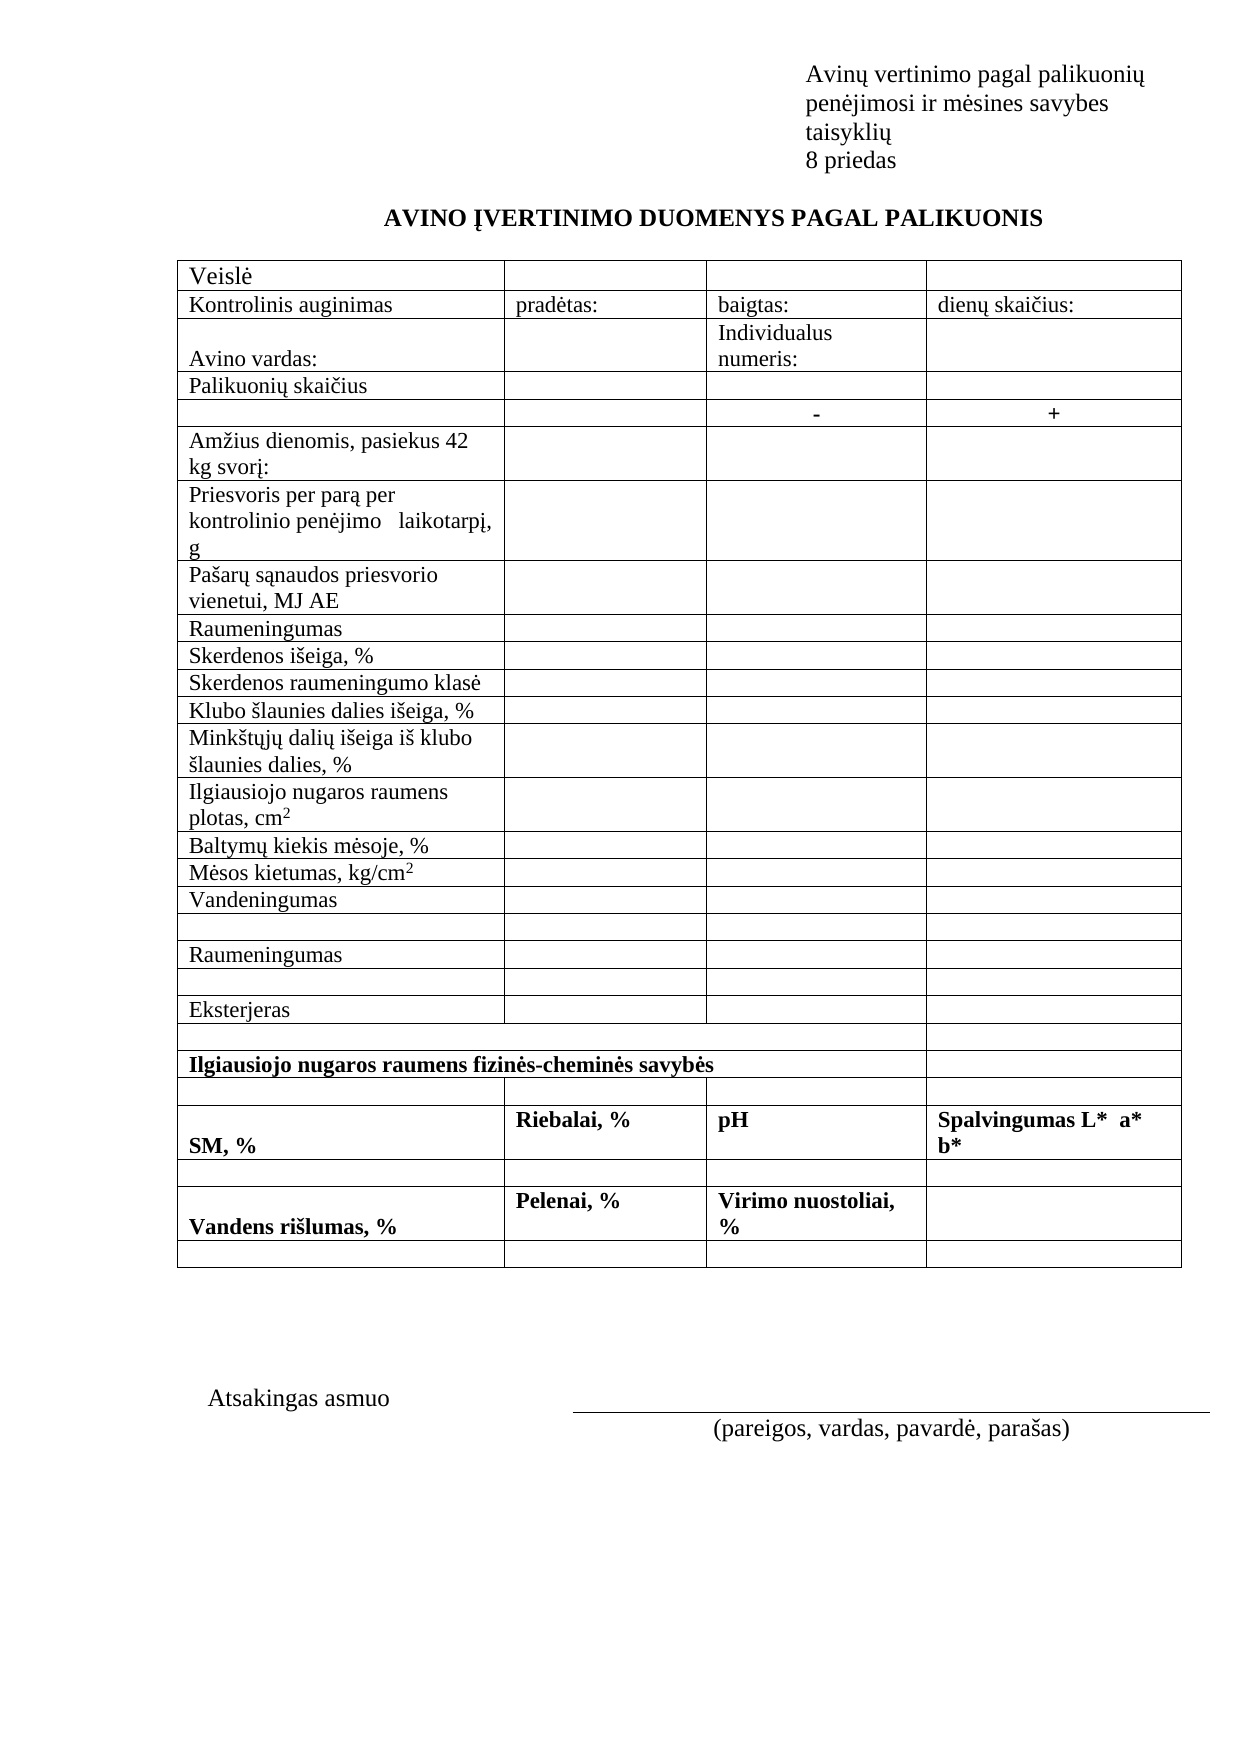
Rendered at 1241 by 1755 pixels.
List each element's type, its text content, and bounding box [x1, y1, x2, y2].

table_cell Skerdenos raumeningumo klasė [178, 670, 504, 696]
table_cell [927, 859, 1181, 886]
table_cell [927, 1024, 1181, 1050]
table_cell [707, 969, 926, 995]
table_cell [927, 914, 1181, 940]
table_cell [707, 778, 926, 831]
table_cell [505, 859, 706, 886]
table_cell [505, 969, 706, 995]
table_cell [707, 941, 926, 968]
table_cell (pareigos, vardas, pavardė, parašas) [573, 1413, 1210, 1442]
table_cell [178, 914, 504, 940]
table_cell [707, 372, 926, 399]
table_cell Pelenai, % [505, 1187, 706, 1239]
table_cell [927, 778, 1181, 831]
table_cell Kontrolinis auginimas [178, 291, 504, 317]
table_cell [927, 670, 1181, 696]
table_header Veislė [178, 261, 504, 290]
table_cell [927, 724, 1181, 777]
table_cell [707, 481, 926, 560]
table_cell Amžius dienomis, pasiekus 42 kg svorį: [178, 427, 504, 480]
table_cell [505, 941, 706, 968]
table_cell Pašarų sąnaudos priesvorio vienetui, MJ AE [178, 561, 504, 614]
table_cell [178, 1078, 504, 1105]
table_cell Avino vardas: [178, 319, 504, 371]
table_cell pH [707, 1106, 926, 1158]
table_cell [707, 724, 926, 777]
table_cell [178, 1241, 504, 1267]
table_cell [505, 724, 706, 777]
table_cell Priesvoris per parą per kontrolinio penėjimo laikotarpį, g [178, 481, 504, 560]
table_cell [707, 615, 926, 641]
table_cell [178, 1160, 504, 1186]
table_cell [927, 1241, 1181, 1267]
table_cell [927, 941, 1181, 968]
table_cell [505, 372, 706, 399]
table_cell [927, 561, 1181, 614]
table_cell [505, 561, 706, 614]
table_cell [707, 1078, 926, 1105]
table_cell [927, 697, 1181, 723]
table_cell [927, 1078, 1181, 1105]
table_cell [707, 887, 926, 913]
table_cell [178, 969, 504, 995]
table_cell [707, 1160, 926, 1186]
table_cell [505, 832, 706, 858]
table_cell Mėsos kietumas, kg/cm2 [178, 859, 504, 886]
table_cell Skerdenos išeiga, % [178, 642, 504, 668]
table_cell Vandens rišlumas, % [178, 1187, 504, 1239]
table_header [573, 1268, 1210, 1412]
table_cell [505, 914, 706, 940]
table_cell [505, 400, 706, 426]
text AVINO ĮVERTINIMO DUOMENYS PAGAL PALIKUONIS [252, 203, 1181, 232]
table_cell [707, 561, 926, 614]
table_cell dienų skaičius: [927, 291, 1181, 317]
table_cell Ilgiausiojo nugaros raumens fizinės-cheminės savybės [178, 1051, 926, 1077]
table_cell SM, % [178, 1106, 504, 1158]
table_cell [178, 400, 504, 426]
table_cell [505, 996, 706, 1022]
table_cell [927, 319, 1181, 371]
table_cell Baltymų kiekis mėsoje, % [178, 832, 504, 858]
table_cell [707, 642, 926, 668]
table_cell baigtas: [707, 291, 926, 317]
table_cell [505, 319, 706, 371]
table_cell [707, 914, 926, 940]
table_cell [707, 996, 926, 1022]
table_cell Klubo šlaunies dalies išeiga, % [178, 697, 504, 723]
table_cell Raumeningumas [178, 941, 504, 968]
table_cell [505, 670, 706, 696]
table_cell pradėtas: [505, 291, 706, 317]
table_cell [505, 1241, 706, 1267]
table_cell [707, 427, 926, 480]
table_cell [707, 670, 926, 696]
table_cell Palikuonių skaičius [178, 372, 504, 399]
table_cell [927, 1051, 1181, 1077]
table_cell [927, 1160, 1181, 1186]
table_cell [505, 481, 706, 560]
table_cell [927, 615, 1181, 641]
table_cell [178, 1024, 926, 1050]
table_header Atsakingas asmuo [189, 1268, 572, 1442]
table_cell [505, 697, 706, 723]
table_cell [505, 615, 706, 641]
table_cell [707, 697, 926, 723]
table_cell + [927, 400, 1181, 426]
table_cell Eksterjeras [178, 996, 504, 1022]
table_cell [927, 969, 1181, 995]
table_cell Minkštųjų dalių išeiga iš klubo šlaunies dalies, % [178, 724, 504, 777]
text Avinų vertinimo pagal palikuonių penėjimosi ir mėsines savybes taisyklių [805, 59, 1181, 145]
table_cell [505, 778, 706, 831]
table_cell [927, 481, 1181, 560]
table_cell [505, 1078, 706, 1105]
table_header [189, 232, 826, 260]
table_header [927, 261, 1181, 290]
table_cell [505, 642, 706, 668]
table_cell [927, 427, 1181, 480]
table_header [505, 261, 706, 290]
table_cell [927, 887, 1181, 913]
table_cell [927, 642, 1181, 668]
table_cell Raumeningumas [178, 615, 504, 641]
table_cell [707, 859, 926, 886]
table_cell [505, 427, 706, 480]
table_cell [707, 1241, 926, 1267]
table_cell Ilgiausiojo nugaros raumens plotas, cm2 [178, 778, 504, 831]
table_cell Virimo nuostoliai, % [707, 1187, 926, 1239]
table_cell Spalvingumas L* a* b* [927, 1106, 1181, 1158]
table_cell [505, 1160, 706, 1186]
table_cell Vandeningumas [178, 887, 504, 913]
table_cell [927, 372, 1181, 399]
table_cell [927, 1187, 1181, 1239]
table_cell - [707, 400, 926, 426]
table_cell Individualus numeris: [707, 319, 926, 371]
table_cell [505, 887, 706, 913]
table_cell [927, 996, 1181, 1022]
table_cell [927, 832, 1181, 858]
table_cell [707, 832, 926, 858]
text 8 priedas [805, 145, 1181, 174]
table_header [707, 261, 926, 290]
table_cell Riebalai, % [505, 1106, 706, 1158]
